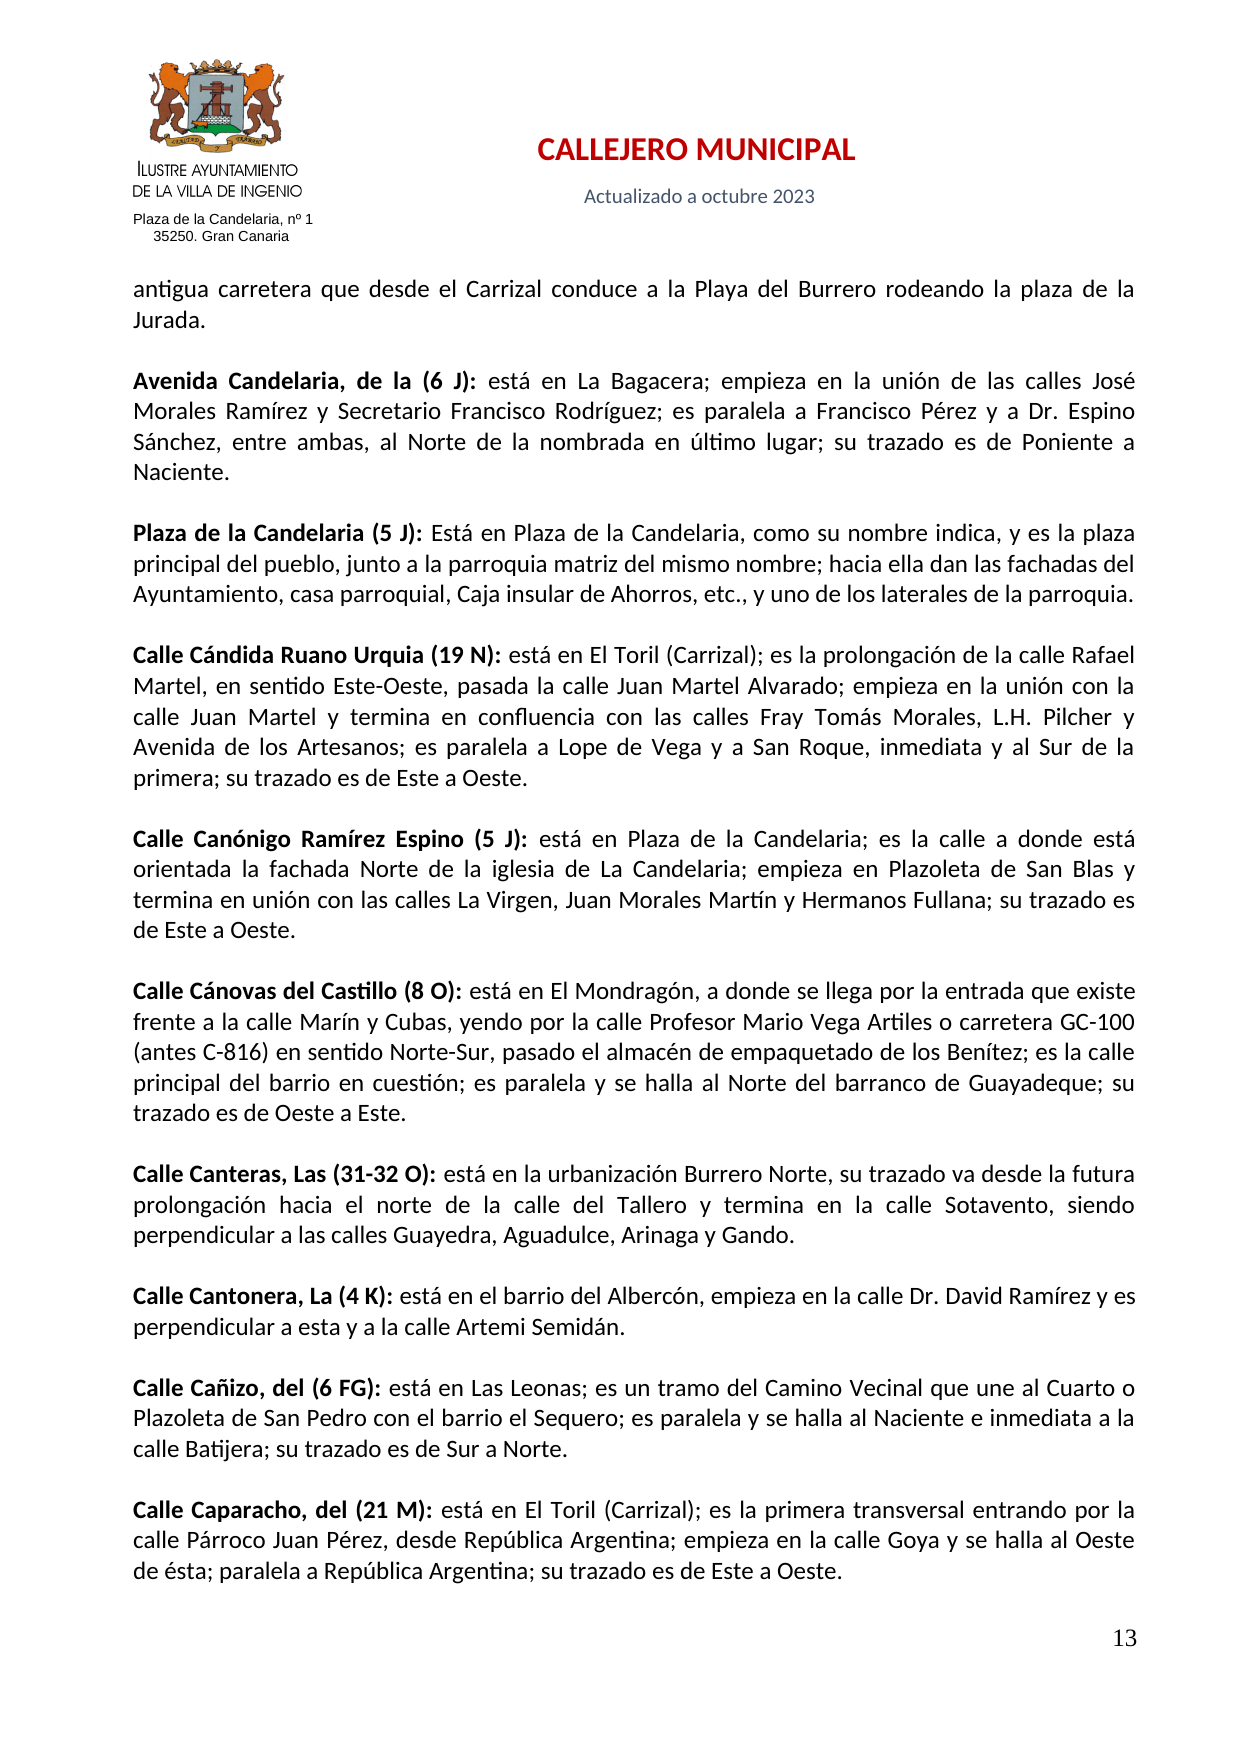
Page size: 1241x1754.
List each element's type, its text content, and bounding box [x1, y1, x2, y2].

text Plaza de la Candelaria (5 J): Está en Plaza de la Candelaria, como su nombre indica, y es la plaza principal del pueblo, junto a la parroquia matriz del mismo nombre; hacia ella dan las fachadas del Ayuntamiento, casa parroquial, Caja insular de Ahorros, etc., y uno de los laterales de la parroquia. [133, 517, 1137, 609]
text Calle Cándida Ruano Urquia (19 N): está en El Toril (Carrizal); es la prolongación de la calle Rafael Martel, en sentido Este-Oeste, pasada la calle Juan Martel Alvarado; empieza en la unión con la calle Juan Martel y termina en confluencia con las calles Fray Tomás Morales, L.H. Pilcher y Avenida de los Artesanos; es paralela a Lope de Vega y a San Roque, inmediata y al Sur de la primera; su trazado es de Este a Oeste. [133, 639, 1137, 792]
text Calle Cánovas del Castillo (8 O): está en El Mondragón, a donde se llega por la entrada que existe frente a la calle Marín y Cubas, yendo por la calle Profesor Mario Vega Artiles o carretera GC-100 (antes C-816) en sentido Norte-Sur, pasado el almacén de empaquetado de los Benítez; es la calle principal del barrio en cuestión; es paralela y se halla al Norte del barranco de Guayadeque; su trazado es de Oeste a Este. [133, 975, 1137, 1128]
text Calle Caparacho, del (21 M): está en El Toril (Carrizal); es la primera transversal entrando por la calle Párroco Juan Pérez, desde República Argentina; empieza en la calle Goya y se halla al Oeste de ésta; paralela a República Argentina; su trazado es de Este a Oeste. [133, 1494, 1137, 1586]
text Calle Cantonera, La (4 K): está en el barrio del Albercón, empieza en la calle Dr. David Ramírez y es perpendicular a esta y a la calle Artemi Semidán. [133, 1281, 1137, 1342]
text antigua carretera que desde el Carrizal conduce a la Playa del Burrero rodeando la plaza de la Jurada. [133, 273, 1137, 334]
text Avenida Candelaria, de la (6 J): está en La Bagacera; empieza en la unión de las calles José Morales Ramírez y Secretario Francisco Rodríguez; es paralela a Francisco Pérez y a Dr. Espino Sánchez, entre ambas, al Norte de la nombrada en último lugar; su trazado es de Poniente a Naciente. [133, 365, 1137, 487]
text Calle Canteras, Las (31-32 O): está en la urbanización Burrero Norte, su trazado va desde la futura prolongación hacia el norte de la calle del Tallero y termina en la calle Sotavento, siendo perpendicular a las calles Guayedra, Aguadulce, Arinaga y Gando. [133, 1158, 1137, 1250]
text Calle Canónigo Ramírez Espino (5 J): está en Plaza de la Candelaria; es la calle a donde está orientada la fachada Norte de la iglesia de La Candelaria; empieza en Plazoleta de San Blas y termina en unión con las calles La Virgen, Juan Morales Martín y Hermanos Fullana; su trazado es de Este a Oeste. [133, 823, 1137, 945]
text Calle Cañizo, del (6 FG): está en Las Leonas; es un tramo del Camino Vecinal que une al Cuarto o Plazoleta de San Pedro con el barrio el Sequero; es paralela y se halla al Naciente e inmediata a la calle Batijera; su trazado es de Sur a Norte. [133, 1372, 1137, 1464]
